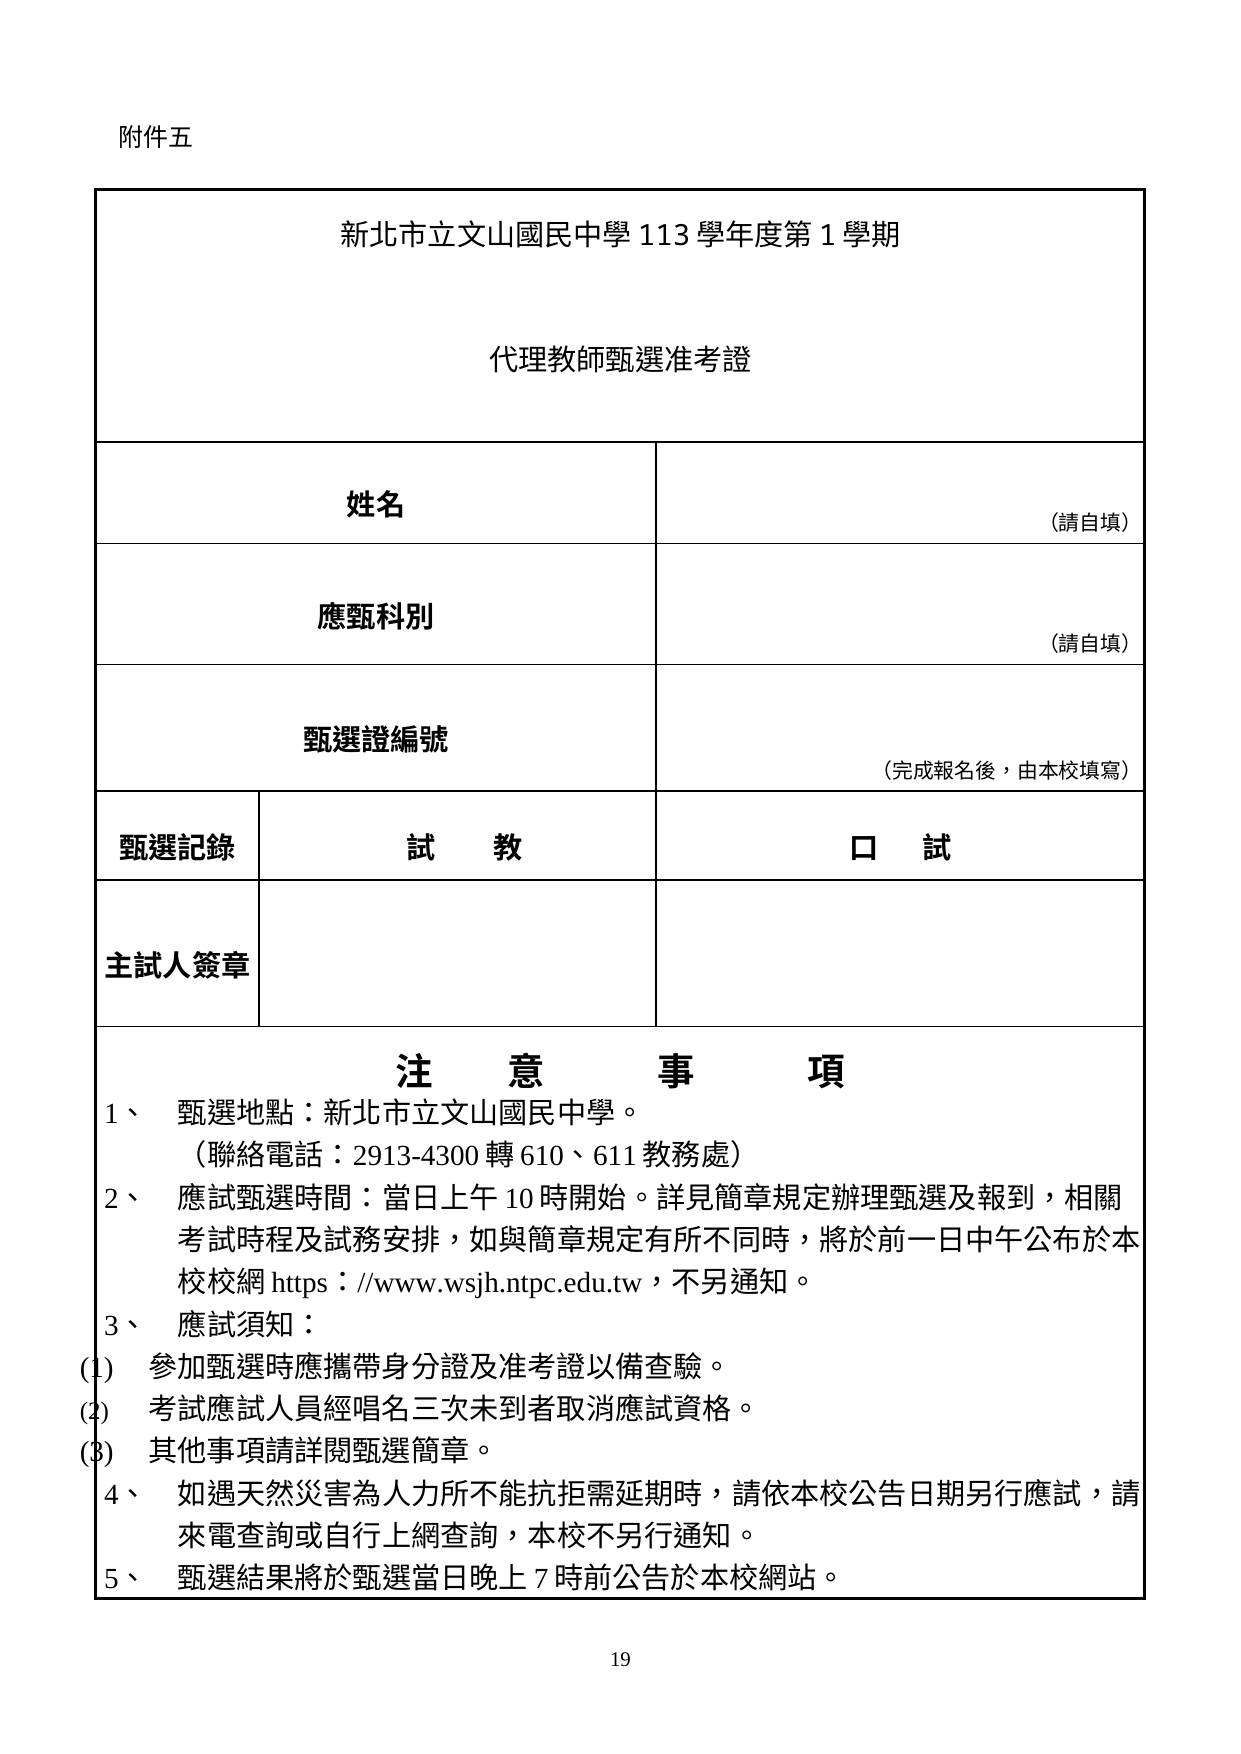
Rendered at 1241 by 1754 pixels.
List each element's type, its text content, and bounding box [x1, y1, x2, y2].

table_cell [260, 881, 655, 1026]
table_cell （完成報名後，由本校填寫） [657, 665, 1143, 790]
table_cell 主試人簽章 [97, 881, 258, 1026]
table_cell 甄選記錄 [97, 792, 258, 879]
table_cell 應甄科別 [97, 544, 655, 663]
table_header 新北市立文山國民中學113學年度第1學期 代理教師甄選准考證 [97, 191, 1143, 441]
table_cell 姓名 [97, 443, 655, 543]
table_cell 甄選證編號 [97, 665, 655, 790]
table_cell [657, 881, 1143, 1026]
table_cell （請自填） [657, 544, 1143, 663]
table_cell 口 試 [657, 792, 1143, 879]
table_cell 注 意 事 項 甄選地點：新北市立文山國民中學。 （聯絡電話：2913-4300轉610、611教務處） 應試甄選時間：當日上午10時開始。詳見簡章規定辦理甄選及報到，相關考試時程及試務安排，如與簡章規定有所不同時，將於前一日中午公布於本校校網https：//www.wsjh.ntpc.edu.tw，不另通知。 應試須知： 參加甄選時應攜帶身分證及准考證以備查驗。 考試應試人員經唱名三次未到者取消應試資格。 其他事項請詳閱甄選簡章。 如遇天然災害為人力所不能抗拒需延期時，請依本校公告日期另行應試，請來電查詢或自行上網查詢，本校不另行通知。 甄選結果將於甄選當日晚上7時前公告於本校網站。 [97, 1027, 1143, 1597]
text 附件五 [118, 118, 1122, 154]
table_cell （請自填） [657, 443, 1143, 543]
table_cell 試 教 [260, 792, 655, 879]
